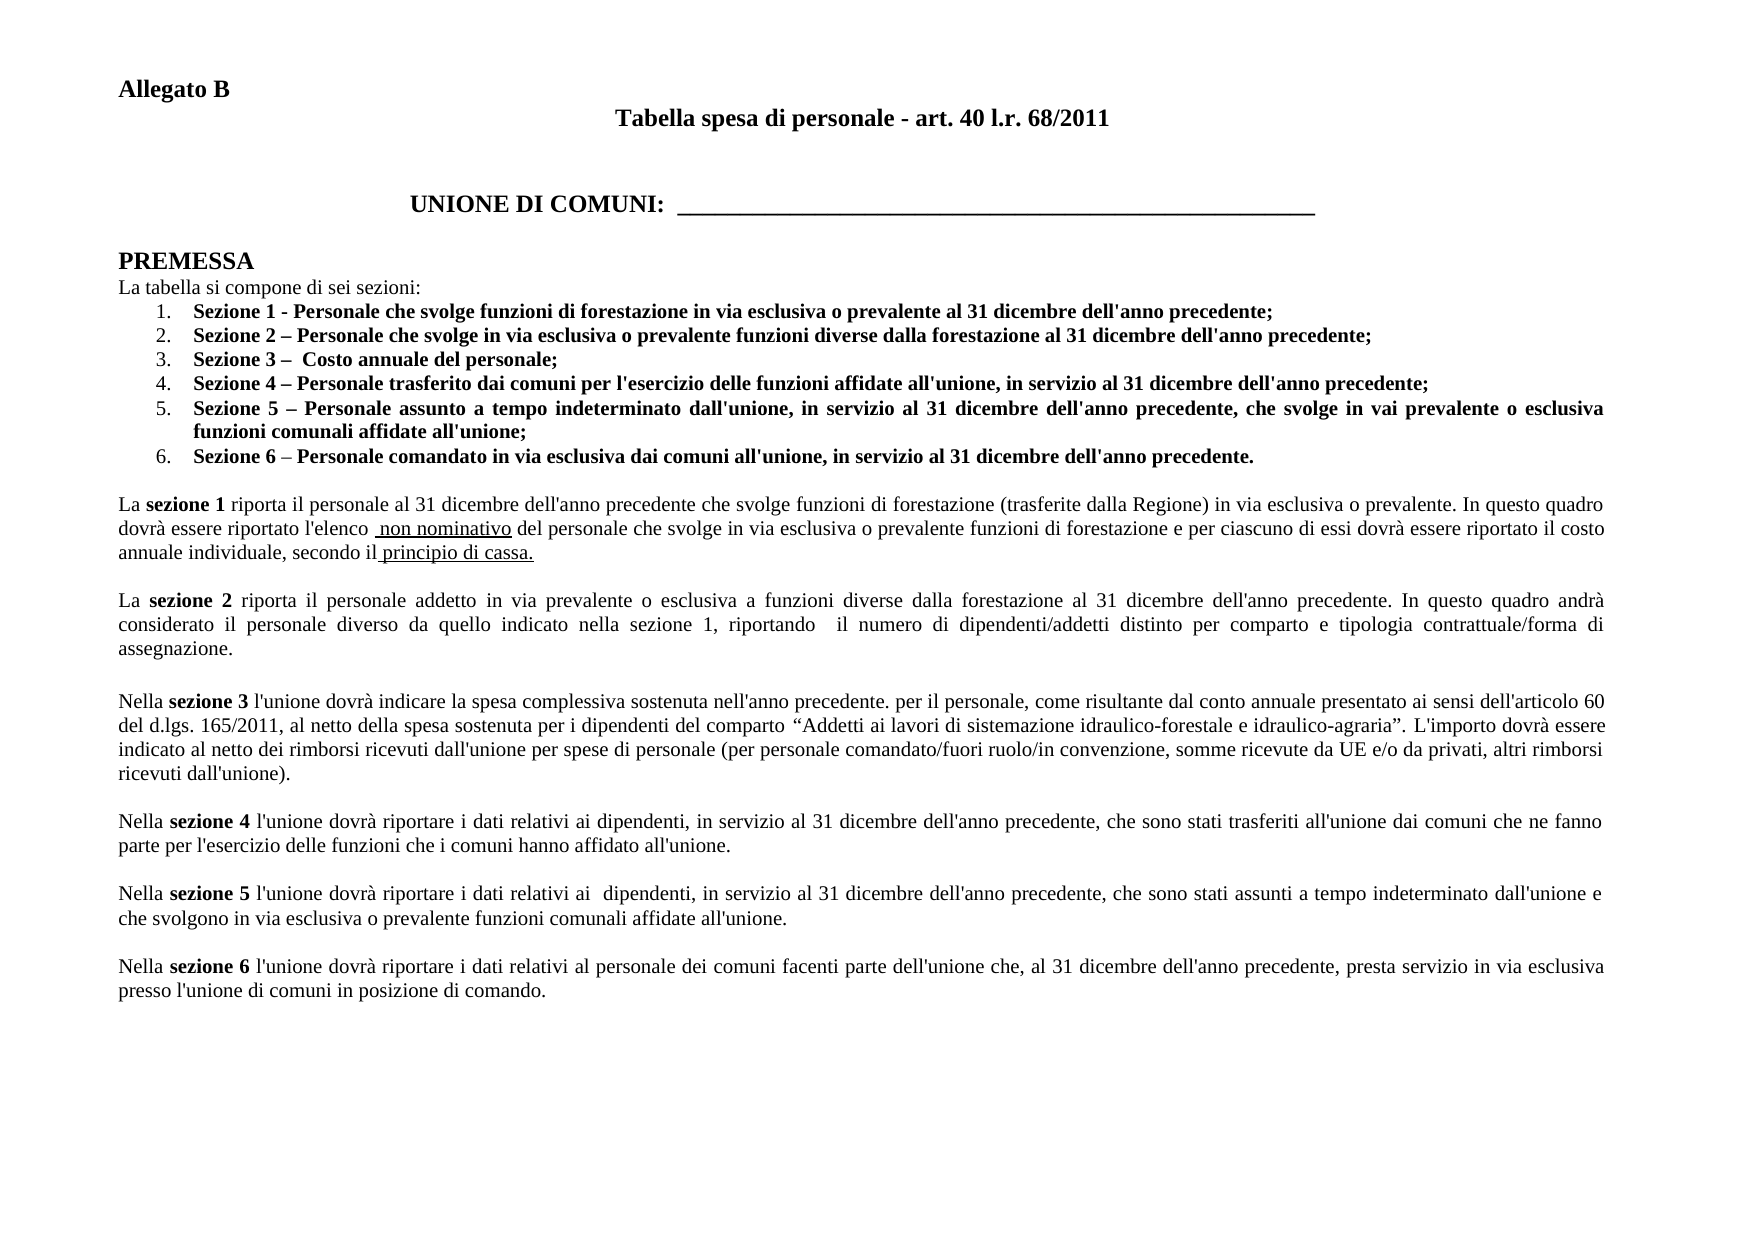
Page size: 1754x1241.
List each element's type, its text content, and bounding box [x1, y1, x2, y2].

text PREMESSA [118, 246, 1606, 275]
list Sezione 1 - Personale che svolge funzioni di forestazione in via esclusiva o prevalente al 31 dicembre dell'anno precedente; [156, 299, 1606, 323]
text La sezione 1 riporta il personale al 31 dicembre dell'anno precedente che svolge funzioni di forestazione (trasferite dalla Regione) in via esclusiva o prevalente. In questo quadro dovrà essere riportato l'elenco non nominativo del personale che svolge in via esclusiva o prevalente funzioni di forestazione e per ciascuno di essi dovrà essere riportato il costo annuale individuale, secondo il principio di cassa. [118, 492, 1606, 564]
list Sezione 5 – Personale assunto a tempo indeterminato dall'unione, in servizio al 31 dicembre dell'anno precedente, che svolge in vai prevalente o esclusiva funzioni comunali affidate all'unione; [156, 395, 1606, 443]
list Sezione 4 – Personale trasferito dai comuni per l'esercizio delle funzioni affidate all'unione, in servizio al 31 dicembre dell'anno precedente; [156, 371, 1606, 395]
text Nella sezione 5 l'unione dovrà riportare i dati relativi ai dipendenti, in servizio al 31 dicembre dell'anno precedente, che sono stati assunti a tempo indeterminato dall'unione e che svolgono in via esclusiva o prevalente funzioni comunali affidate all'unione. [118, 881, 1606, 929]
text La sezione 2 riporta il personale addetto in via prevalente o esclusiva a funzioni diverse dalla forestazione al 31 dicembre dell'anno precedente. In questo quadro andrà considerato il personale diverso da quello indicato nella sezione 1, riportando il numero di dipendenti/addetti distinto per comparto e tipologia contrattuale/forma di assegnazione. [118, 588, 1606, 660]
text Nella sezione 4 l'unione dovrà riportare i dati relativi ai dipendenti, in servizio al 31 dicembre dell'anno precedente, che sono stati trasferiti all'unione dai comuni che ne fanno parte per l'esercizio delle funzioni che i comuni hanno affidato all'unione. [118, 809, 1606, 857]
list Sezione 3 – Costo annuale del personale; [156, 347, 1606, 371]
text La tabella si compone di sei sezioni: [118, 275, 1606, 299]
text UNIONE DI COMUNI: ___________________________________________________ [118, 189, 1606, 218]
text Tabella spesa di personale - art. 40 l.r. 68/2011 [118, 103, 1606, 131]
list Sezione 6 – Personale comandato in via esclusiva dai comuni all'unione, in servizio al 31 dicembre dell'anno precedente. [156, 443, 1606, 468]
text Allegato B [118, 74, 1606, 103]
list Sezione 2 – Personale che svolge in via esclusiva o prevalente funzioni diverse dalla forestazione al 31 dicembre dell'anno precedente; [156, 323, 1606, 347]
text Nella sezione 6 l'unione dovrà riportare i dati relativi al personale dei comuni facenti parte dell'unione che, al 31 dicembre dell'anno precedente, presta servizio in via esclusiva presso l'unione di comuni in posizione di comando. [118, 953, 1606, 1002]
text Nella sezione 3 l'unione dovrà indicare la spesa complessiva sostenuta nell'anno precedente. per il personale, come risultante dal conto annuale presentato ai sensi dell'articolo 60 del d.lgs. 165/2011, al netto della spesa sostenuta per i dipendenti del comparto “Addetti ai lavori di sistemazione idraulico-forestale e idraulico-agraria”. L'importo dovrà essere indicato al netto dei rimborsi ricevuti dall'unione per spese di personale (per personale comandato/fuori ruolo/in convenzione, somme ricevute da UE e/o da privati, altri rimborsi ricevuti dall'unione). [118, 689, 1606, 785]
